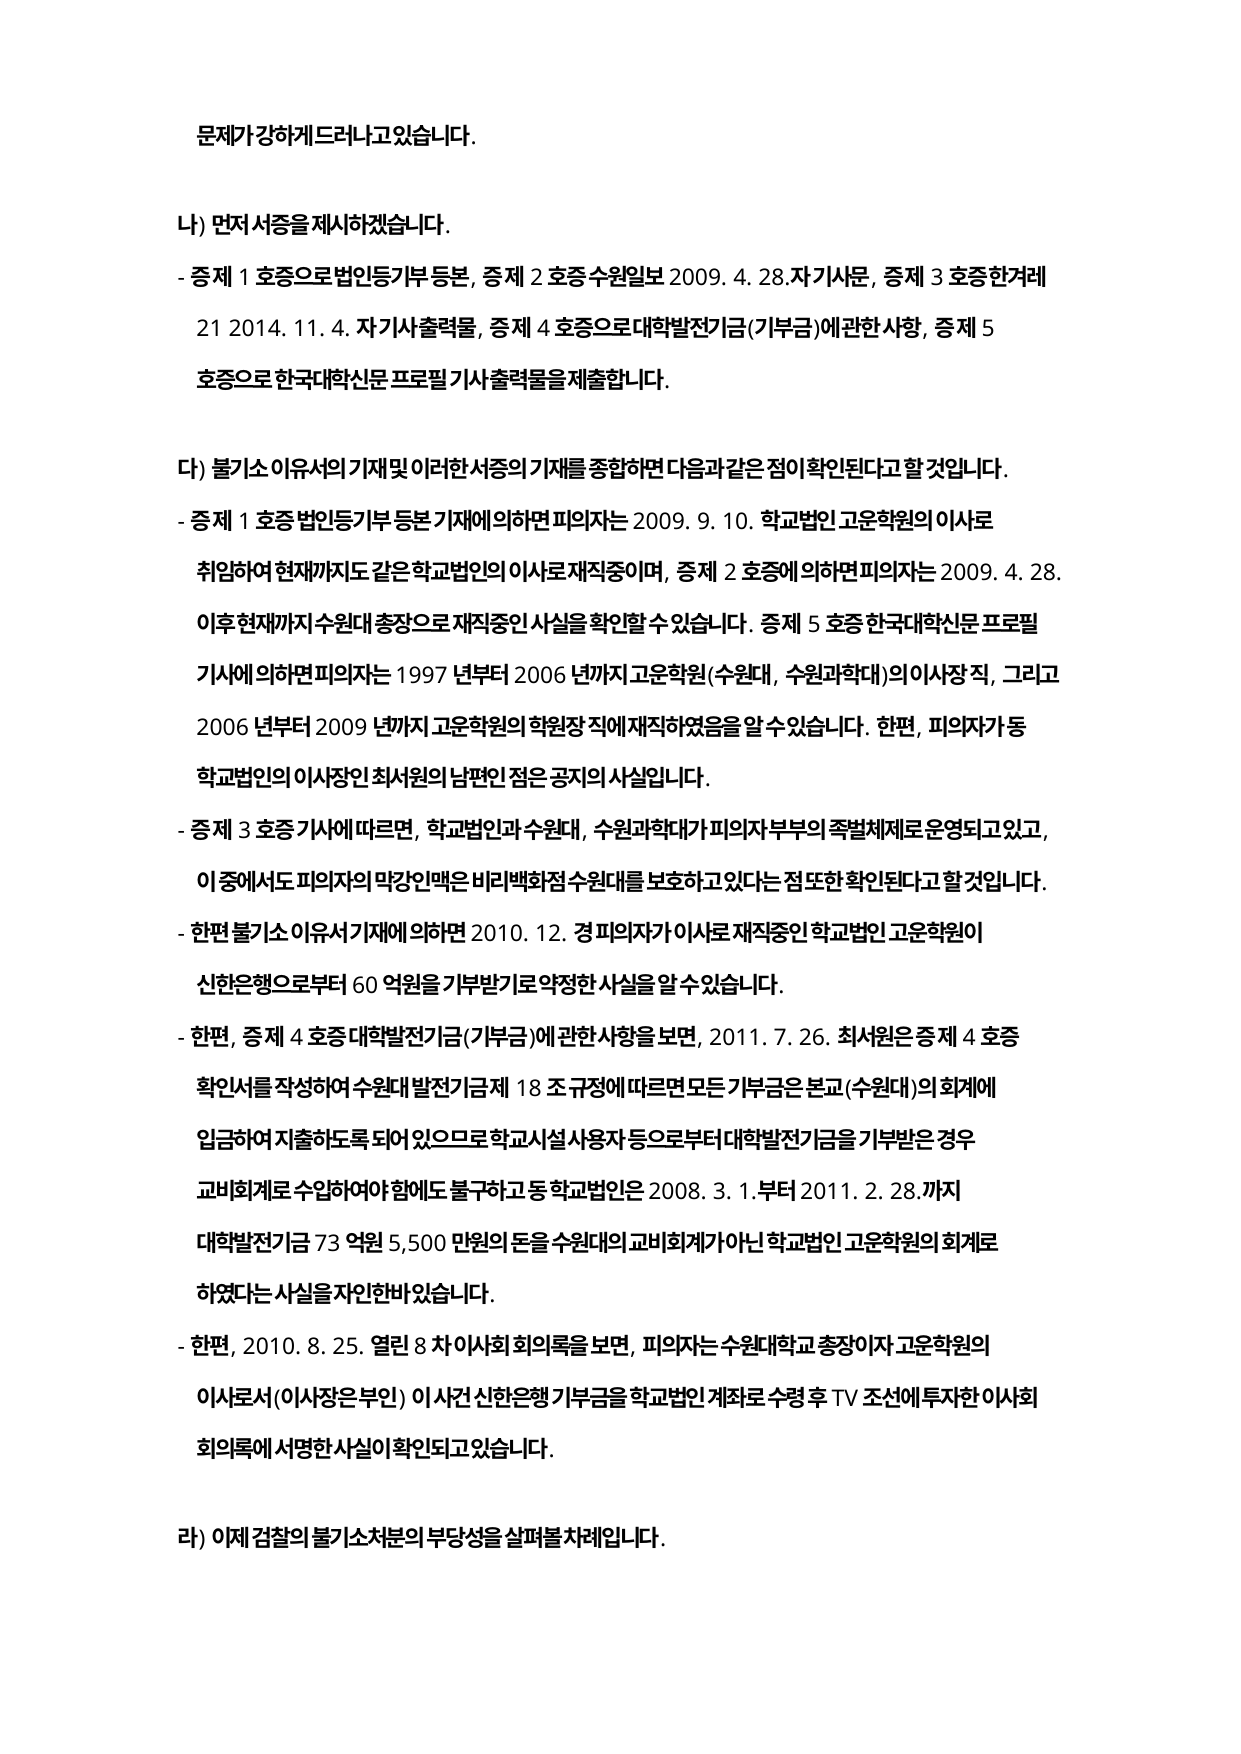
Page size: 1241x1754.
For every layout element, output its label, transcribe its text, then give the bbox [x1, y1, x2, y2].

text - 증 제1호증 법인등기부 등본 기재에 의하면 피의자는 2009. 9. 10. 학교법인 고운학원의 이사로 취임하여 현재까지도 같은 학교법인의 이사로 재직중이며, 증 제2호증에 의하면 피의자는 2009. 4. 28. 이후 현재까지 수원대 총장으로 재직중인 사실을 확인할 수 있습니다. 증 제5호증 한국대학신문 프로필 기사에 의하면 피의자는 1997년부터 2006년까지 고운학원(수원대, 수원과학대)의 이사장 직, 그리고 2006년부터 2009년까지 고운학원의 학원장 직에 재직하였음을 알 수 있습니다. 한편, 피의자가 동 학교법인의 이사장인 최서원의 남편인 점은 공지의 사실입니다. [177, 502, 1063, 794]
text 다) 불기소 이유서의 기재 및 이러한 서증의 기재를 종합하면 다음과 같은 점이 확인된다고 할 것입니다. [177, 451, 1063, 484]
text - 한편 불기소 이유서 기재에 의하면 2010. 12. 경 피의자가 이사로 재직중인 학교법인 고운학원이 신한은행으로부터 60억원을 기부받기로 약정한 사실을 알 수 있습니다. [177, 915, 1063, 1000]
text - 한편, 증 제4호증 대학발전기금(기부금)에 관한 사항을 보면, 2011. 7. 26. 최서원은 증 제4호증 확인서를 작성하여 수원대 발전기금 제18조 규정에 따르면 모든 기부금은 본교(수원대)의 회계에 입금하여 지출하도록 되어 있으므로 학교시설 사용자 등으로부터 대학발전기금을 기부받은 경우 교비회계로 수입하여야 함에도 불구하고 동 학교법인은 2008. 3. 1.부터 2011. 2. 28.까지 대학발전기금 73억원 5,500만원의 돈을 수원대의 교비회계가 아닌 학교법인 고운학원의 회계로 하였다는 사실을 자인한바 있습니다. [177, 1018, 1063, 1309]
text 나) 먼저 서증을 제시하겠습니다. [177, 207, 1063, 240]
text - 한편, 2010. 8. 25. 열린 8차 이사회 회의록을 보면, 피의자는 수원대학교 총장이자 고운학원의 이사로서(이사장은 부인) 이 사건 신한은행 기부금을 학교법인 계좌로 수령 후 TV조선에 투자한 이사회 회의록에 서명한 사실이 확인되고 있습니다. [177, 1328, 1063, 1464]
text - 증 제3호증 기사에 따르면, 학교법인과 수원대, 수원과학대가 피의자 부부의 족벌체제로 운영되고 있고, 이 중에서도 피의자의 막강인맥은 비리백화점 수원대를 보호하고 있다는 점 또한 확인된다고 할 것입니다. [177, 812, 1063, 897]
text - 증 제1호증으로 법인등기부 등본, 증 제2호증 수원일보 2009. 4. 28.자 기사문, 증 제3호증 한겨레 21 2014. 11. 4. 자 기사 출력물, 증 제4호증으로 대학발전기금(기부금)에 관한 사항, 증 제5호증으로 한국대학신문 프로필 기사 출력물을 제출합니다. [177, 259, 1063, 395]
text 문제가 강하게 드러나고 있습니다. [177, 118, 1063, 151]
text 라) 이제 검찰의 불기소처분의 부당성을 살펴볼 차례입니다. [177, 1520, 1063, 1553]
